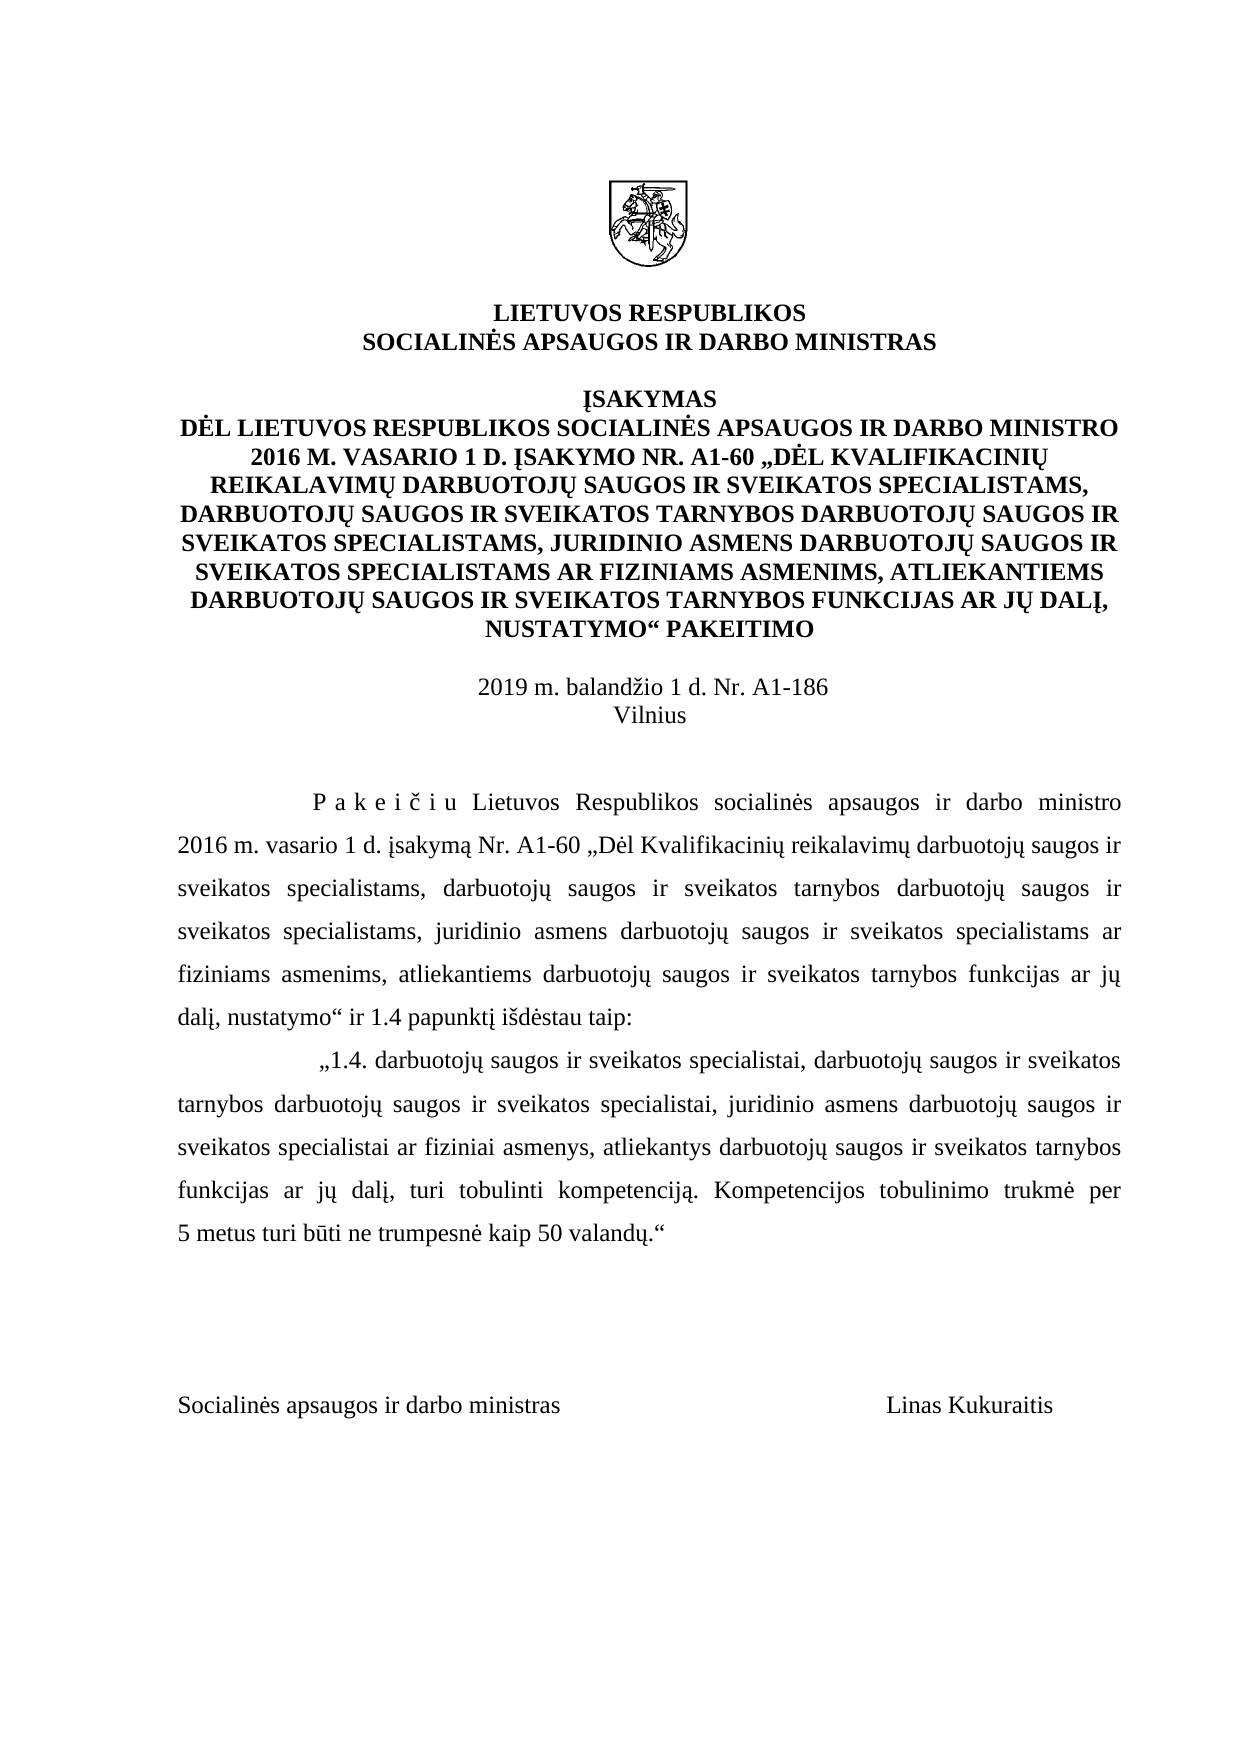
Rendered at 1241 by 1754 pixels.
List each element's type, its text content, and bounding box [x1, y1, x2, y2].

text 2019 m. balandžio 1 d. Nr. A1-186 [177, 672, 1122, 701]
text Vilnius [177, 701, 1122, 729]
text Pakeičiu Lietuvos Respublikos socialinės apsaugos ir darbo ministro 2016 m. vasario 1 d. įsakymą Nr. A1-60 „Dėl Kvalifikacinių reikalavimų darbuotojų saugos ir sveikatos specialistams, darbuotojų saugos ir sveikatos tarnybos darbuotojų saugos ir sveikatos specialistams, juridinio asmens darbuotojų saugos ir sveikatos specialistams ar fiziniams asmenims, atliekantiems darbuotojų saugos ir sveikatos tarnybos funkcijas ar jų dalį, nustatymo“ ir 1.4 papunktį išdėstau taip: [177, 787, 1122, 1031]
text LIETUVOS RESPUBLIKOS [177, 298, 1122, 327]
text „1.4. darbuotojų saugos ir sveikatos specialistai, darbuotojų saugos ir sveikatos tarnybos darbuotojų saugos ir sveikatos specialistai, juridinio asmens darbuotojų saugos ir sveikatos specialistai ar fiziniai asmenys, atliekantys darbuotojų saugos ir sveikatos tarnybos funkcijas ar jų dalį, turi tobulinti kompetenciją. Kompetencijos tobulinimo trukmė per 5 metus turi būti ne trumpesnė kaip 50 valandų.“ [177, 1046, 1122, 1247]
text Socialinės apsaugos ir darbo ministras Linas Kukuraitis [177, 1391, 1122, 1419]
text ĮSAKYMAS [177, 384, 1122, 413]
text DĖL LIETUVOS RESPUBLIKOS SOCIALINĖS APSAUGOS IR DARBO MINISTRO 2016 M. VASARIO 1 D. ĮSAKYMO NR. A1-60 „DĖL KVALIFIKACINIŲ REIKALAVIMŲ DARBUOTOJŲ SAUGOS IR SVEIKATOS SPECIALISTAMS, DARBUOTOJŲ SAUGOS IR SVEIKATOS TARNYBOS DARBUOTOJŲ SAUGOS IR SVEIKATOS SPECIALISTAMS, JURIDINIO ASMENS DARBUOTOJŲ SAUGOS IR SVEIKATOS SPECIALISTAMS AR FIZINIAMS ASMENIMS, ATLIEKANTIEMS DARBUOTOJŲ SAUGOS IR SVEIKATOS TARNYBOS FUNKCIJAS AR JŲ DALĮ, NUSTATYMO“ PAKEITIMO [177, 413, 1122, 643]
text SOCIALINĖS APSAUGOS IR DARBO MINISTRAS [177, 327, 1122, 356]
